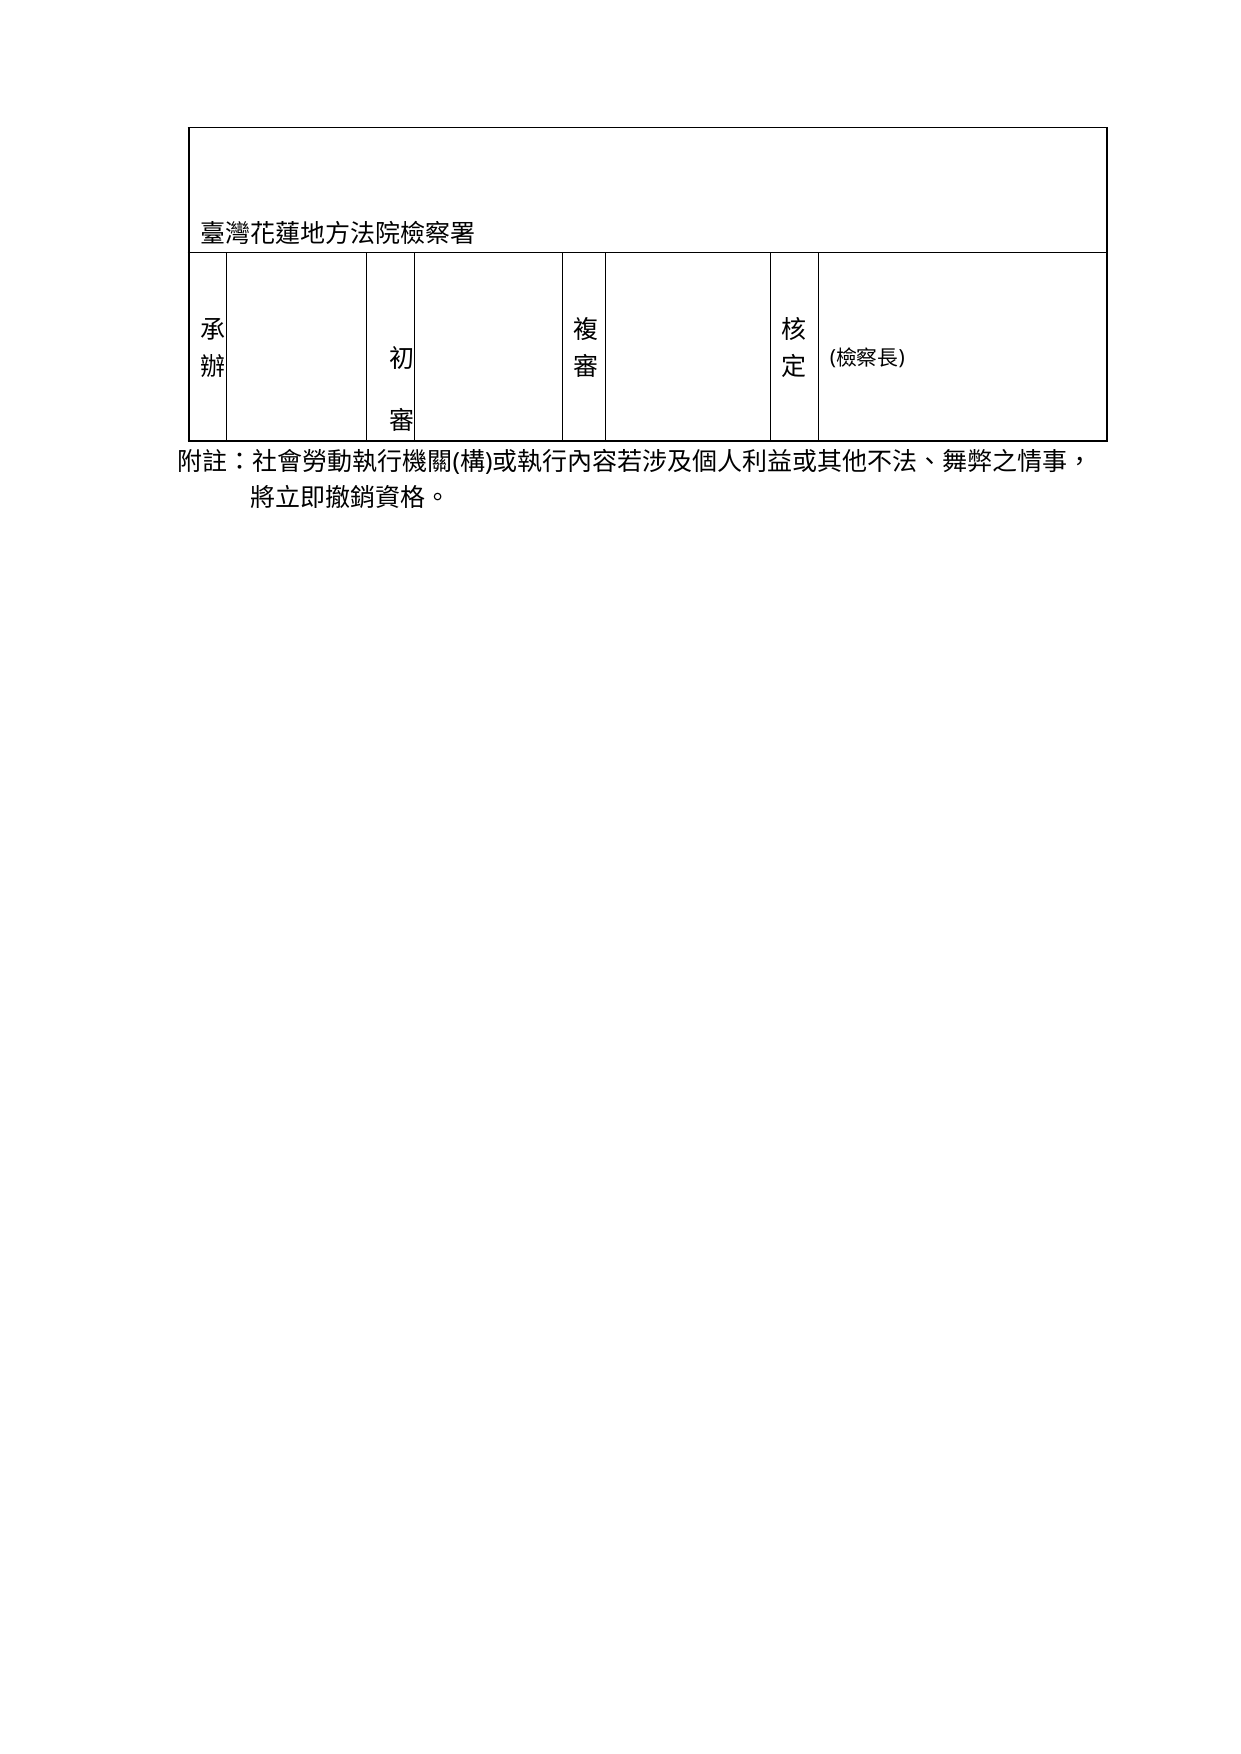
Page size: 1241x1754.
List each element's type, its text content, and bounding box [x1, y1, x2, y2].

table_cell [227, 253, 366, 439]
table_cell [415, 253, 562, 439]
text 附註：社會勞動執行機關(構)或執行內容若涉及個人利益或其他不法、舞弊之情事，將立即撤銷資格。 [177, 442, 1092, 514]
table_cell 承辦 [190, 253, 226, 439]
table_cell 核定 [771, 253, 818, 439]
table_cell [606, 253, 770, 439]
table_cell 初審 [367, 253, 414, 439]
table_cell (檢察長) [819, 253, 1106, 439]
table_cell 複審 [563, 253, 605, 439]
table_cell 臺灣花蓮地方法院檢察署 [190, 128, 1106, 252]
